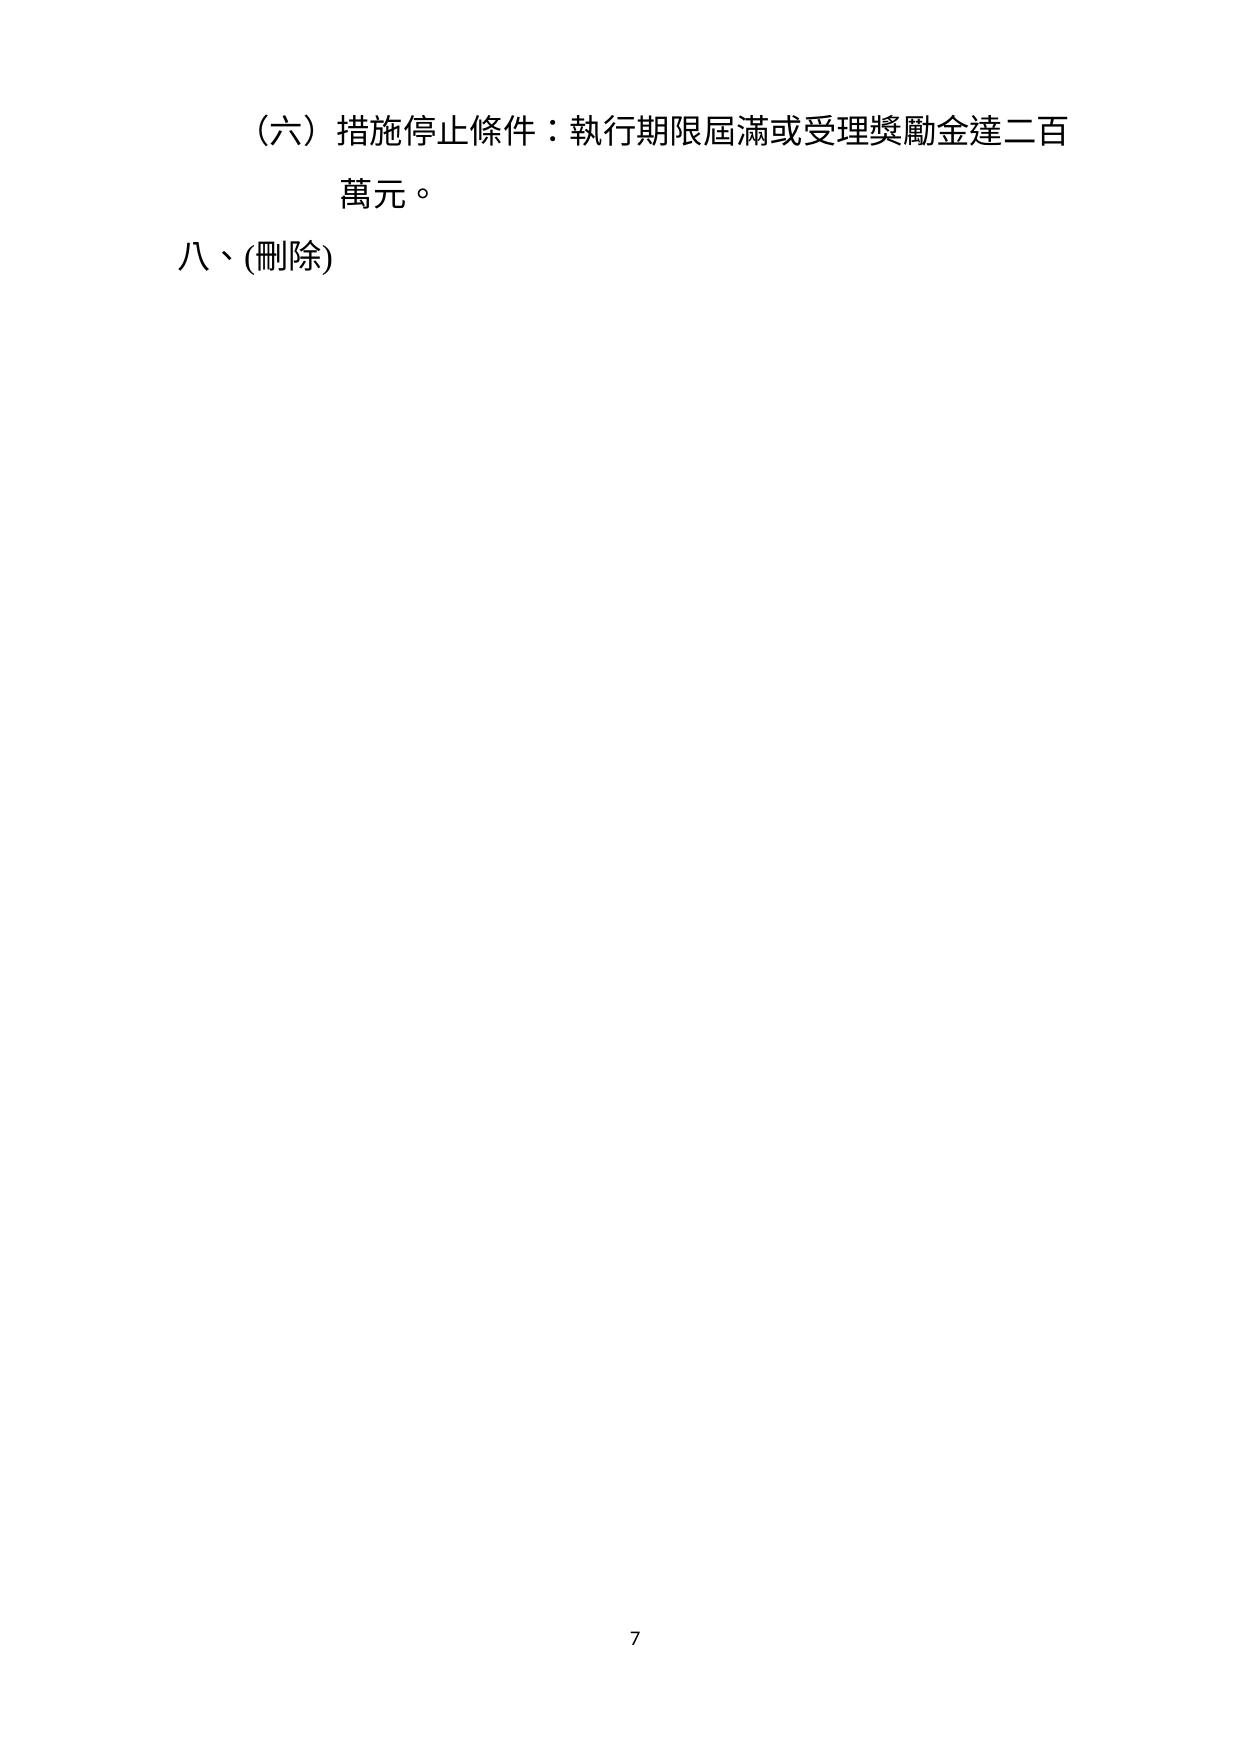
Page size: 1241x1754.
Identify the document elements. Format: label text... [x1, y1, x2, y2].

text （六）措施停止條件：執行期限屆滿或受理獎勵金達二百萬元。 [236, 87, 1092, 212]
text 八、(刪除) [177, 212, 1092, 275]
